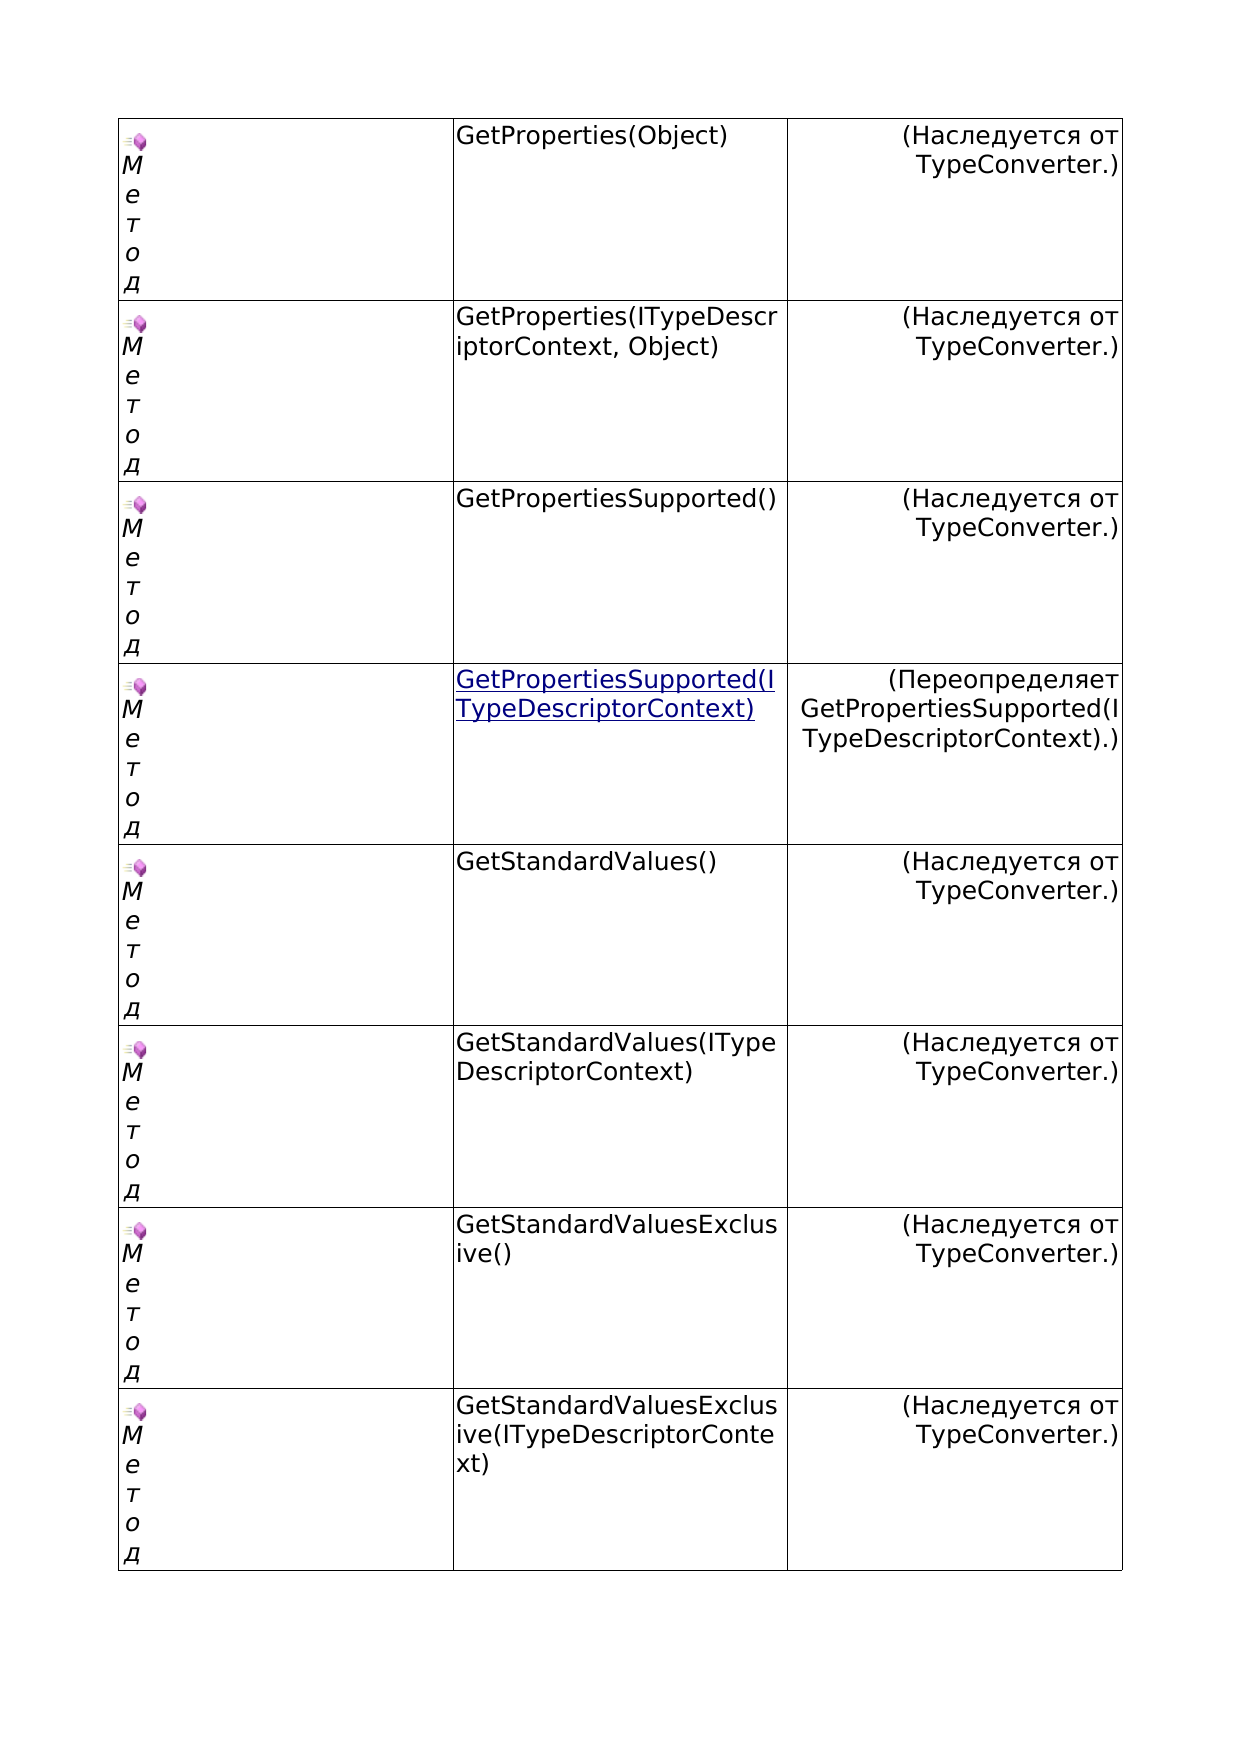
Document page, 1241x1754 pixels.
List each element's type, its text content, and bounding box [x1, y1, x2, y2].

table_cell [119, 664, 453, 844]
table_cell GetStandardValues(ITypeDescriptorContext) [454, 1026, 787, 1207]
table_cell (Наследуется от TypeConverter.) [788, 301, 1122, 481]
table_cell [119, 1208, 453, 1388]
table_cell GetProperties(Object) [454, 119, 787, 299]
table_cell [119, 1389, 453, 1570]
table_cell GetPropertiesSupported() [454, 482, 787, 662]
picture [121, 1041, 147, 1059]
picture [121, 133, 147, 151]
table_cell (Наследуется от TypeConverter.) [788, 1026, 1122, 1207]
table_cell GetStandardValues() [454, 845, 787, 1025]
picture [121, 1403, 147, 1421]
table_cell (Наследуется от TypeConverter.) [788, 1208, 1122, 1388]
table_cell [119, 119, 453, 299]
table_cell [119, 845, 453, 1025]
picture [121, 496, 147, 514]
table_cell [119, 301, 453, 481]
picture [121, 1222, 147, 1240]
picture [121, 315, 147, 333]
table_cell [119, 1026, 453, 1207]
picture [121, 678, 147, 696]
table_cell GetStandardValuesExclusive(ITypeDescriptorContext) [454, 1389, 787, 1570]
table_cell [119, 482, 453, 662]
table_cell (Наследуется от TypeConverter.) [788, 1389, 1122, 1570]
table_cell GetProperties(ITypeDescriptorContext, Object) [454, 301, 787, 481]
table_cell (Наследуется от TypeConverter.) [788, 845, 1122, 1025]
table_cell (Переопределяет GetPropertiesSupported(ITypeDescriptorContext).) [788, 664, 1122, 844]
table_cell (Наследуется от TypeConverter.) [788, 482, 1122, 662]
table_cell GetStandardValuesExclusive() [454, 1208, 787, 1388]
table_cell GetPropertiesSupported(ITypeDescriptorContext) [454, 664, 787, 844]
table_cell (Наследуется от TypeConverter.) [788, 119, 1122, 299]
picture [121, 859, 147, 877]
